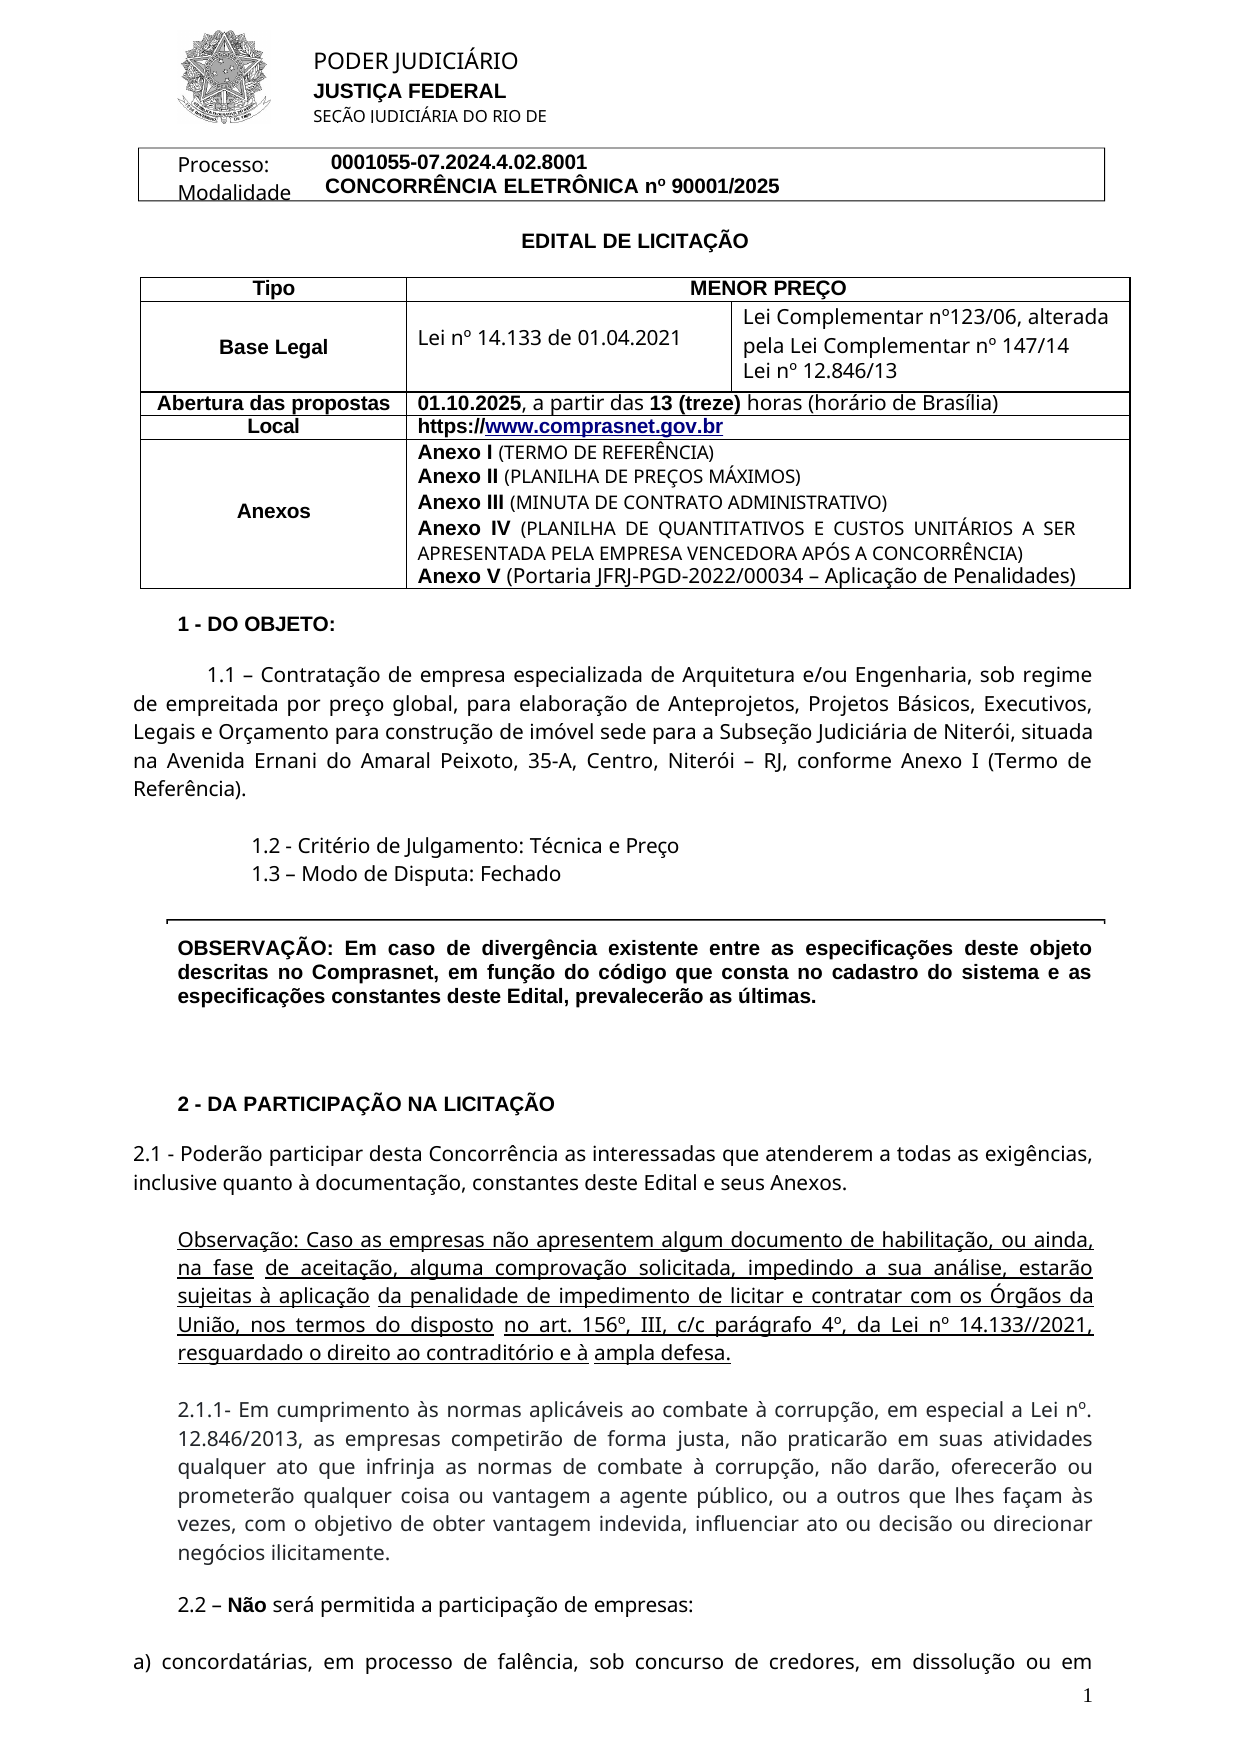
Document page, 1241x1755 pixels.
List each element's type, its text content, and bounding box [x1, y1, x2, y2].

list – Contratação de empresa especializada de Arquitetura e/ou Engenharia, sob regime de empreitada por preço global, para elaboração de Anteprojetos, Projetos Básicos, Executivos, Legais e Orçamento para construção de imóvel sede para a Subseção Judiciária de Niterói, situada na Avenida Ernani do Amaral Peixoto, 35-A, Centro, Niterói – RJ, conforme Anexo I (Termo de Referência). [133, 660, 1093, 803]
list – Modo de Disputa: Fechado [251, 859, 1137, 888]
table_header MENOR PREÇO [407, 278, 1129, 301]
table_header Tipo [141, 278, 406, 301]
table_cell 01.10.2025, a partir das 13 (treze) horas (horário de Brasília) [407, 393, 1129, 415]
table_cell Anexo I (TERMO DE REFERÊNCIA) Anexo II (PLANILHA DE PREÇOS MÁXIMOS) Anexo III (MINUTA DE CONTRATO ADMINISTRATIVO) Anexo IV (PLANILHA DE QUANTITATIVOS E CUSTOS UNITÁRIOS A SER APRESENTADA PELA EMPRESA VENCEDORA APÓS A CONCORRÊNCIA) Anexo V (Portaria JFRJ-PGD-2022/00034 – Aplicação de Penalidades) [407, 440, 1129, 588]
text EDITAL DE LICITAÇÃO [415, 229, 855, 253]
list - Poderão participar desta Concorrência as interessadas que atenderem a todas as exigências, inclusive quanto à documentação, constantes deste Edital e seus Anexos. [133, 1139, 1093, 1196]
table_cell https://www.comprasnet.gov.br [407, 416, 1129, 439]
list – Não será permitida a participação de empresas: [177, 1590, 1137, 1618]
table_cell Lei Complementar nº123/06, alterada pela Lei Complementar nº 147/14 Lei nº 12.846/13 [732, 302, 1129, 391]
text Observação: Caso as empresas não apresentem algum documento de habilitação, ou ainda, [177, 1225, 1093, 1249]
text OBSERVAÇÃO: Em caso de divergência existente entre as especificações deste objeto descritas no Comprasnet, em função do código que consta no cadastro do sistema e as especificações constantes deste Edital, prevalecerão as últimas. [177, 936, 1093, 1007]
list - Critério de Julgamento: Técnica e Preço [251, 831, 1137, 859]
table_cell Base Legal [141, 302, 406, 391]
table_cell Anexos [141, 440, 406, 588]
table_cell Abertura das propostas [141, 393, 406, 415]
list - DA PARTICIPAÇÃO NA LICITAÇÃO [177, 1091, 1137, 1115]
table_cell Lei nº 14.133 de 01.04.2021 [407, 302, 731, 391]
list concordatárias, em processo de falência, sob concurso de credores, em dissolução ou em [133, 1647, 1093, 1675]
table_cell Local [141, 416, 406, 439]
list - DO OBJETO: [177, 612, 1137, 636]
text na fase de aceitação, alguma comprovação solicitada, impedindo a sua análise, estarão sujeitas à aplicação da penalidade de impedimento de licitar e contratar com os Órgãos da União, nos termos do disposto no art. 156º, III, c/c parágrafo 4º, da Lei nº 14.133//2021, resguardado o direito ao contraditório e à ampla defesa. [177, 1250, 1093, 1367]
text 2.1.1- Em cumprimento às normas aplicáveis ao combate à corrupção, em especial a Lei nº. 12.846/2013, as empresas competirão de forma justa, não praticarão em suas atividades qualquer ato que infrinja as normas de combate à corrupção, não darão, oferecerão ou prometerão qualquer coisa ou vantagem a agente público, ou a outros que lhes façam às vezes, com o objetivo de obter vantagem indevida, influenciar ato ou decisão ou direcionar negócios ilicitamente. [177, 1396, 1093, 1566]
